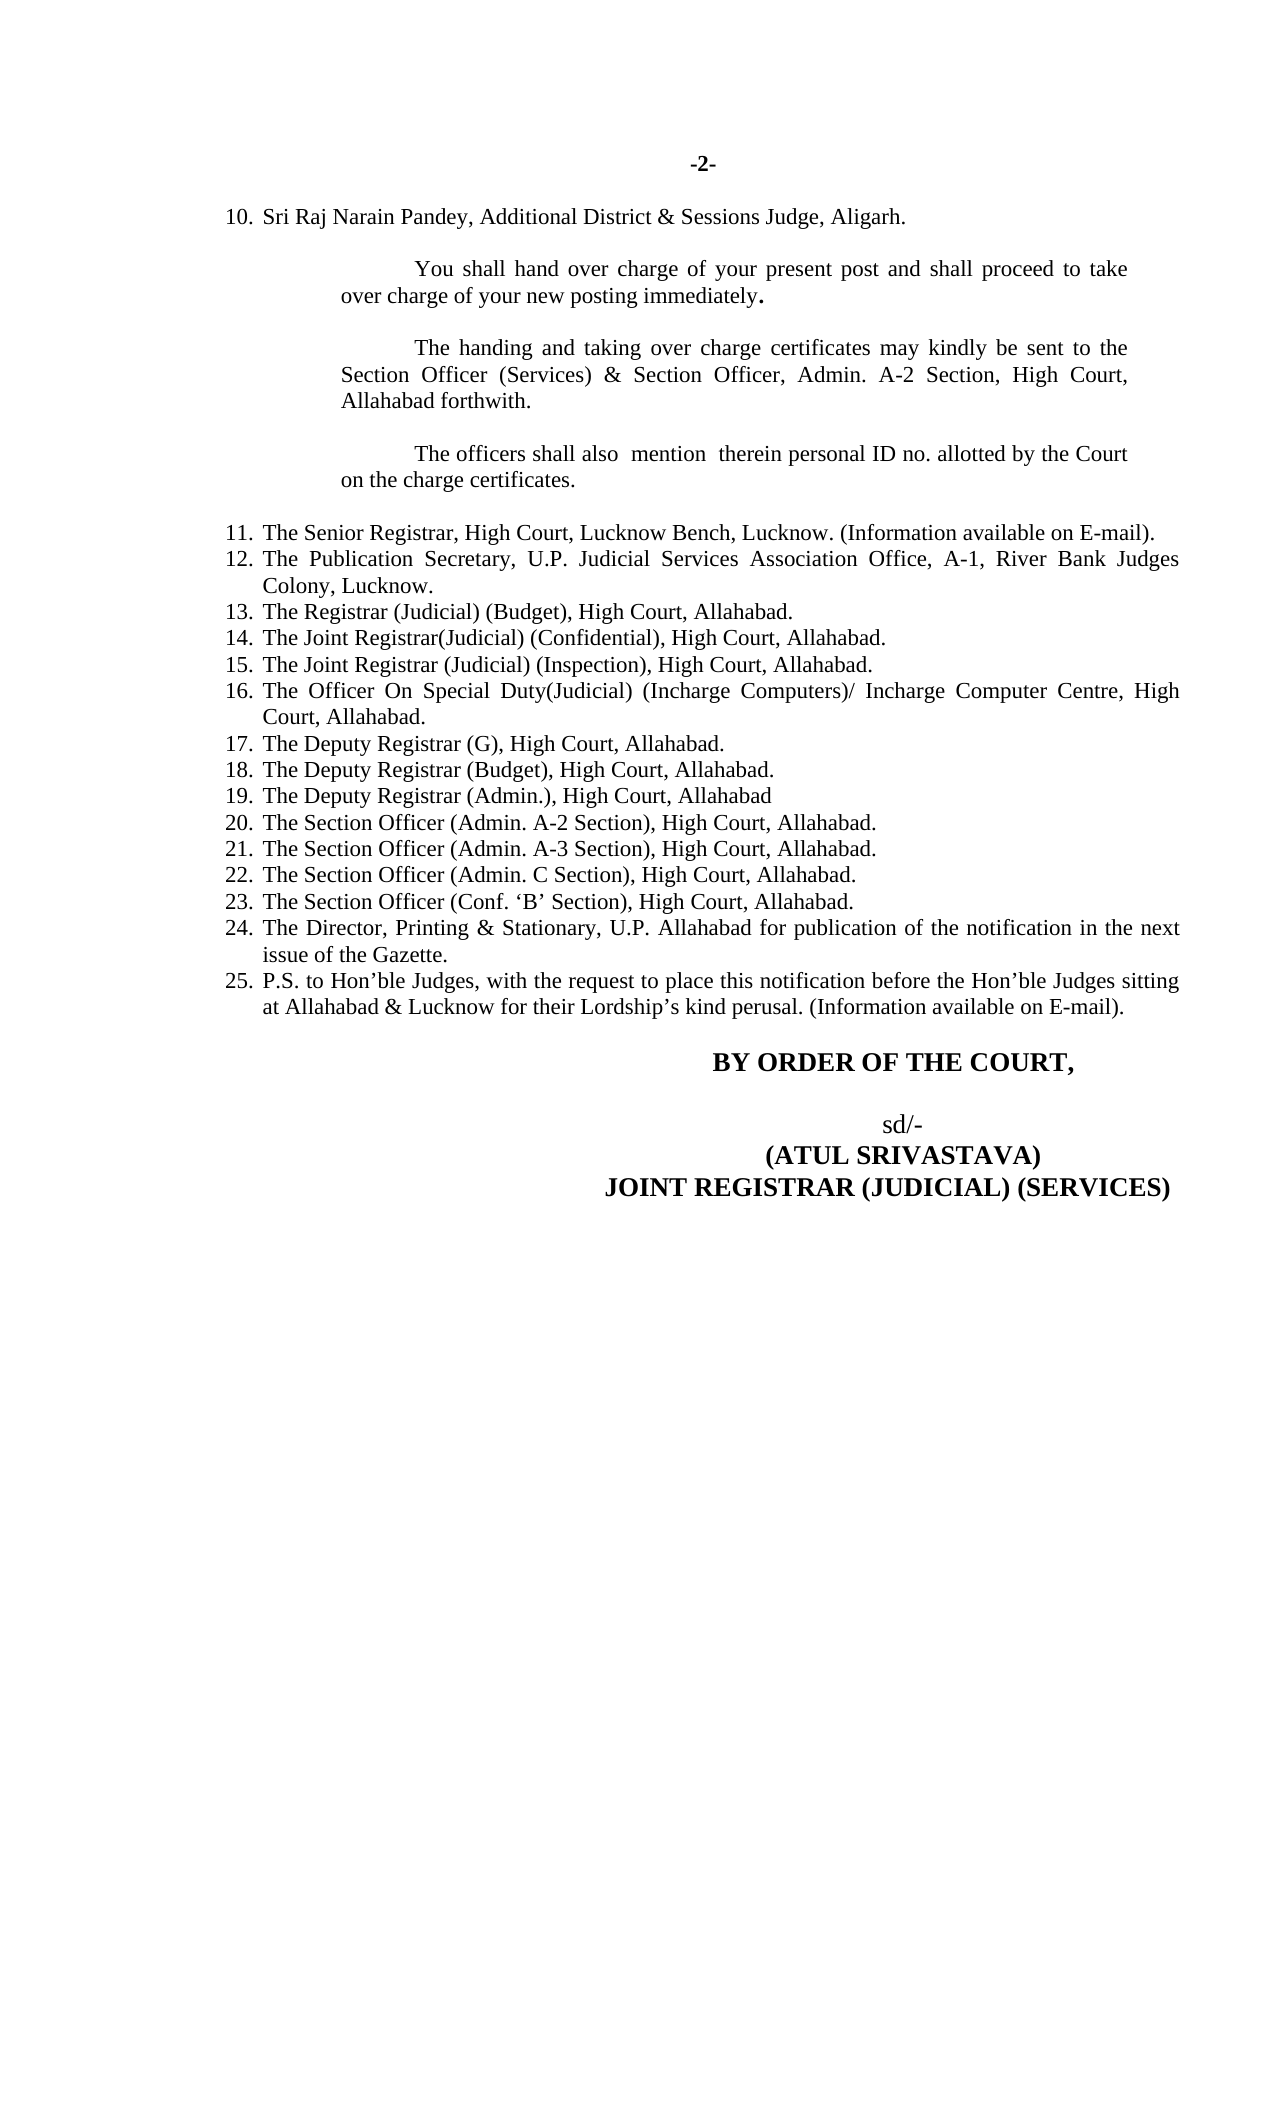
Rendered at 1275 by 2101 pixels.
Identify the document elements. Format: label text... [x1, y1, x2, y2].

list The Deputy Registrar (Budget), High Court, Allahabad. [225, 756, 1181, 782]
list Sri Raj Narain Pandey, Additional District & Sessions Judge, Aligarh. [225, 203, 1181, 229]
list The Deputy Registrar (Admin.), High Court, Allahabad [225, 782, 1181, 809]
text (ATUL SRIVASTAVA) [187, 1139, 1183, 1171]
list The Director, Printing & Stationary, U.P. Allahabad for publication of the notification in the next issue of the Gazette. [225, 914, 1181, 967]
text BY ORDER OF THE COURT, [562, 1046, 1181, 1077]
list The Section Officer (Admin. A-3 Section), High Court, Allahabad. [225, 835, 1181, 862]
list The Publication Secretary, U.P. Judicial Services Association Office, A-1, River Bank Judges Colony, Lucknow. [225, 545, 1181, 598]
list P.S. to Hon’ble Judges, with the request to place this notification before the Hon’ble Judges sitting at Allahabad & Lucknow for their Lordship’s kind perusal. (Information available on E-mail). [225, 967, 1181, 1020]
list The Officer On Special Duty(Judicial) (Incharge Computers)/ Incharge Computer Centre, High Court, Allahabad. [225, 677, 1181, 730]
text The handing and taking over charge certificates may kindly be sent to the Section Officer (Services) & Section Officer, Admin. A-2 Section, High Court, Allahabad forthwith. [341, 334, 1130, 413]
text sd/- [712, 1108, 1181, 1139]
text You shall hand over charge of your present post and shall proceed to take over charge of your new posting immediately. [341, 255, 1130, 308]
list The Section Officer (Admin. A-2 Section), High Court, Allahabad. [225, 809, 1181, 835]
text The officers shall also mention therein personal ID no. allotted by the Court on the charge certificates. [341, 440, 1130, 493]
list The Registrar (Judicial) (Budget), High Court, Allahabad. [225, 598, 1181, 624]
list The Section Officer (Admin. C Section), High Court, Allahabad. [225, 862, 1181, 888]
text -2- [225, 150, 1181, 176]
list The Section Officer (Conf. ‘B’ Section), High Court, Allahabad. [225, 888, 1181, 914]
text JOINT REGISTRAR (JUDICIAL) (SERVICES) [187, 1171, 1183, 1202]
list The Senior Registrar, High Court, Lucknow Bench, Lucknow. (Information available on E-mail). [225, 519, 1181, 545]
list The Deputy Registrar (G), High Court, Allahabad. [225, 730, 1181, 756]
list The Joint Registrar(Judicial) (Confidential), High Court, Allahabad. [225, 624, 1181, 651]
list The Joint Registrar (Judicial) (Inspection), High Court, Allahabad. [225, 651, 1181, 677]
